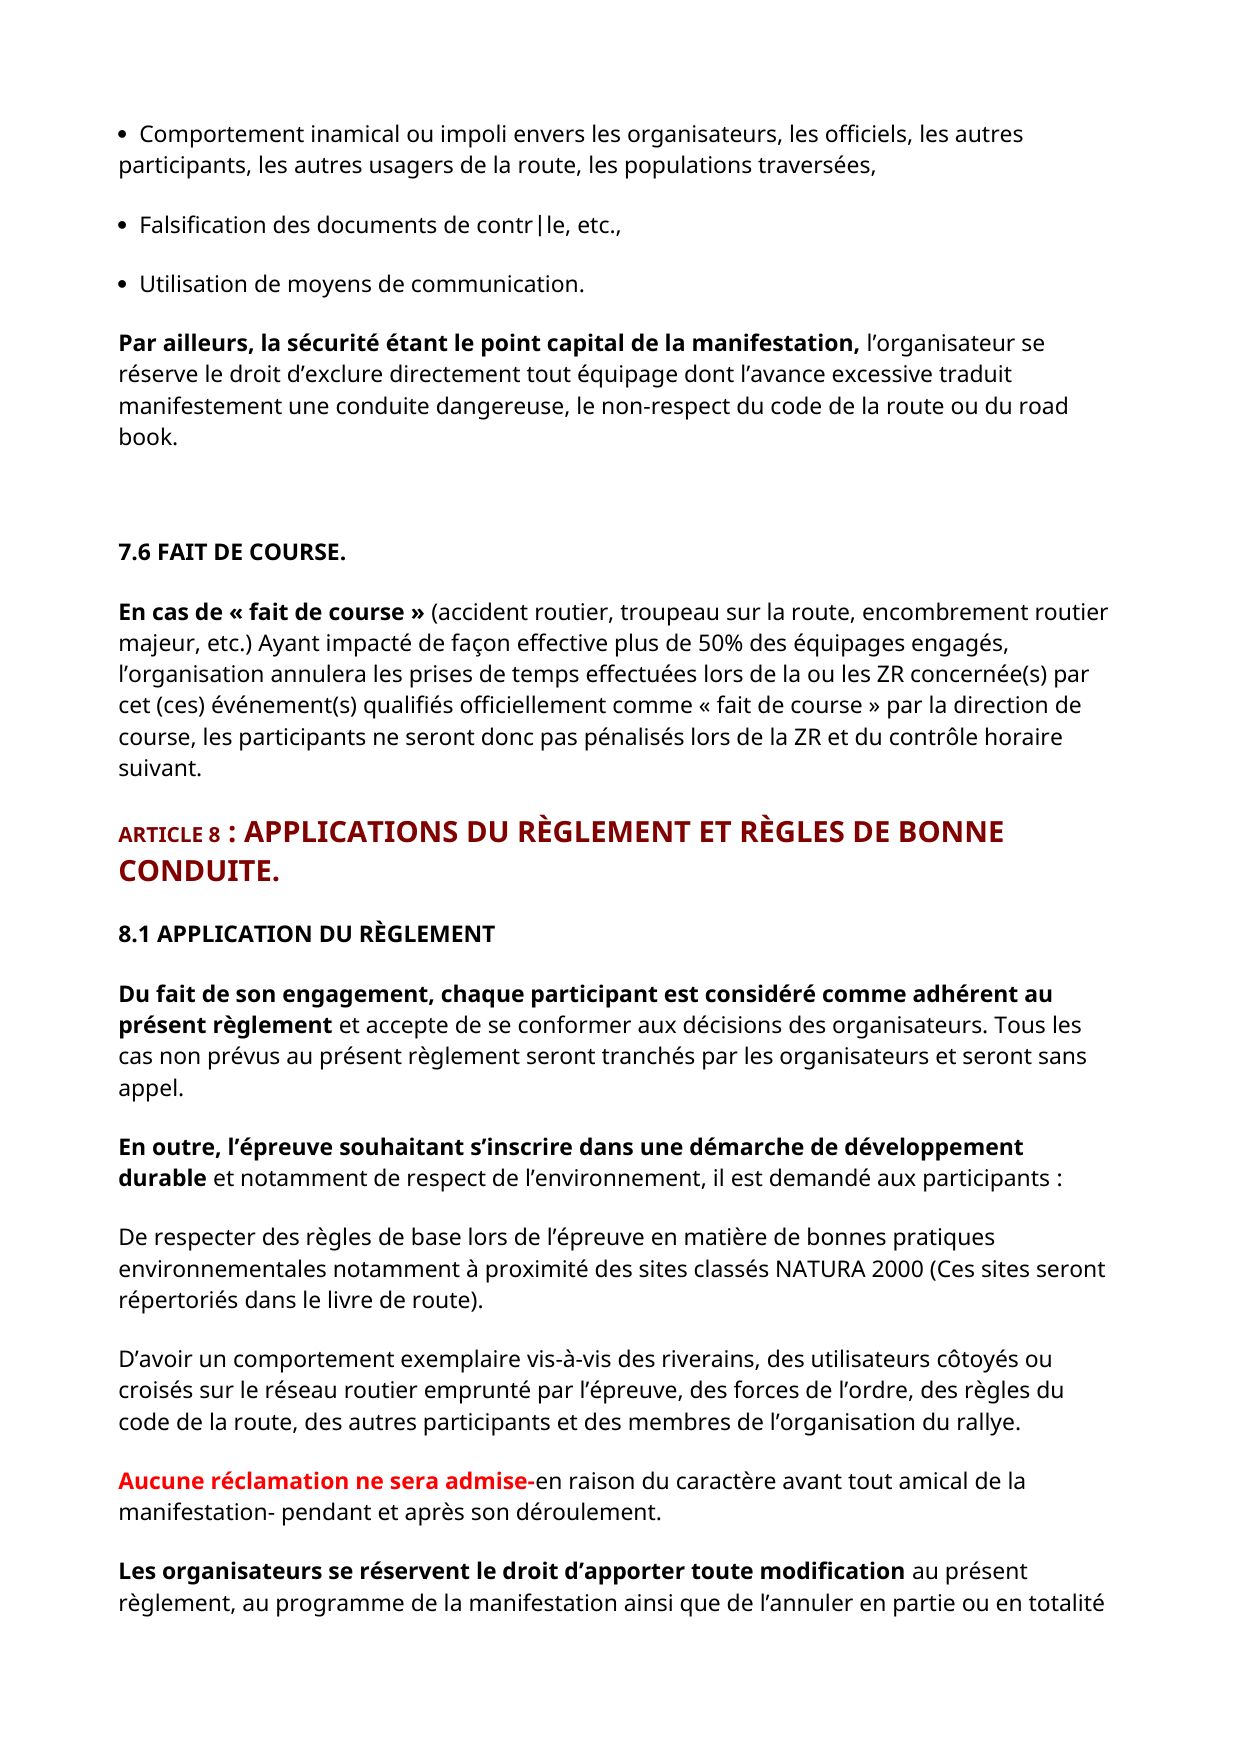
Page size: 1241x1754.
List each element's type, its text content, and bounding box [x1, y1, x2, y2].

text participants, les autres usagers de la route, les populations traversées, [118, 149, 1122, 181]
text En cas de « fait de course » (accident routier, troupeau sur la route, encombrement routier [118, 596, 1122, 627]
text suivant. [118, 752, 1122, 783]
text 7.6 FAIT DE COURSE. [118, 536, 1122, 567]
text règlement, au programme de la manifestation ainsi que de l’annuler en partie ou en totalité [118, 1587, 1122, 1618]
text Utilisation de moyens de communication. [118, 268, 1122, 299]
text course, les participants ne seront donc pas pénalisés lors de la ZR et du contrôle horaire [118, 721, 1122, 752]
text cet (ces) événement(s) qualifiés officiellement comme « fait de course » par la direction de [118, 689, 1122, 721]
text Par ailleurs, la sécurité étant le point capital de la manifestation, l’organisateur se [118, 327, 1122, 358]
text Du fait de son engagement, chaque participant est considéré comme adhérent au [118, 978, 1122, 1009]
text présent règlement et accepte de se conformer aux décisions des organisateurs. Tous les [118, 1009, 1122, 1040]
text book. [118, 421, 1122, 452]
text D’avoir un comportement exemplaire vis-à-vis des riverains, des utilisateurs côtoyés ou croisés sur le réseau routier emprunté par l’épreuve, des forces de l’ordre, des règles du code de la route, des autres participants et des membres de l’organisation du rallye. [118, 1343, 1122, 1437]
text En outre, l’épreuve souhaitant s’inscrire dans une démarche de développement [118, 1131, 1122, 1162]
text 8.1 APPLICATION DU RÈGLEMENT [118, 918, 1122, 950]
text durable et notamment de respect de l’environnement, il est demandé aux participants : [118, 1162, 1122, 1193]
text majeur, etc.) Ayant impacté de façon effective plus de 50% des équipages engagés, [118, 627, 1122, 658]
text manifestation- pendant et après son déroulement. [118, 1496, 1122, 1527]
text appel. [118, 1071, 1122, 1103]
text l’organisation annulera les prises de temps effectuées lors de la ou les ZR concernée(s) par [118, 658, 1122, 689]
text Comportement inamical ou impoli envers les organisateurs, les officiels, les autres [118, 118, 1122, 149]
text cas non prévus au présent règlement seront tranchés par les organisateurs et seront sans [118, 1040, 1122, 1071]
text manifestement une conduite dangereuse, le non-respect du code de la route ou du road [118, 390, 1122, 421]
text Falsification des documents de contrôle, etc., [118, 209, 1122, 240]
text ARTICLE 8 : APPLICATIONS DU RÈGLEMENT ET RÈGLES DE BONNE CONDUITE. [118, 811, 1122, 890]
text De respecter des règles de base lors de l’épreuve en matière de bonnes pratiques environnementales notamment à proximité des sites classés NATURA 2000 (Ces sites seront répertoriés dans le livre de route). [118, 1221, 1122, 1315]
text réserve le droit d’exclure directement tout équipage dont l’avance excessive traduit [118, 358, 1122, 390]
text Aucune réclamation ne sera admise-en raison du caractère avant tout amical de la [118, 1465, 1122, 1496]
text Les organisateurs se réservent le droit d’apporter toute modification au présent [118, 1555, 1122, 1587]
